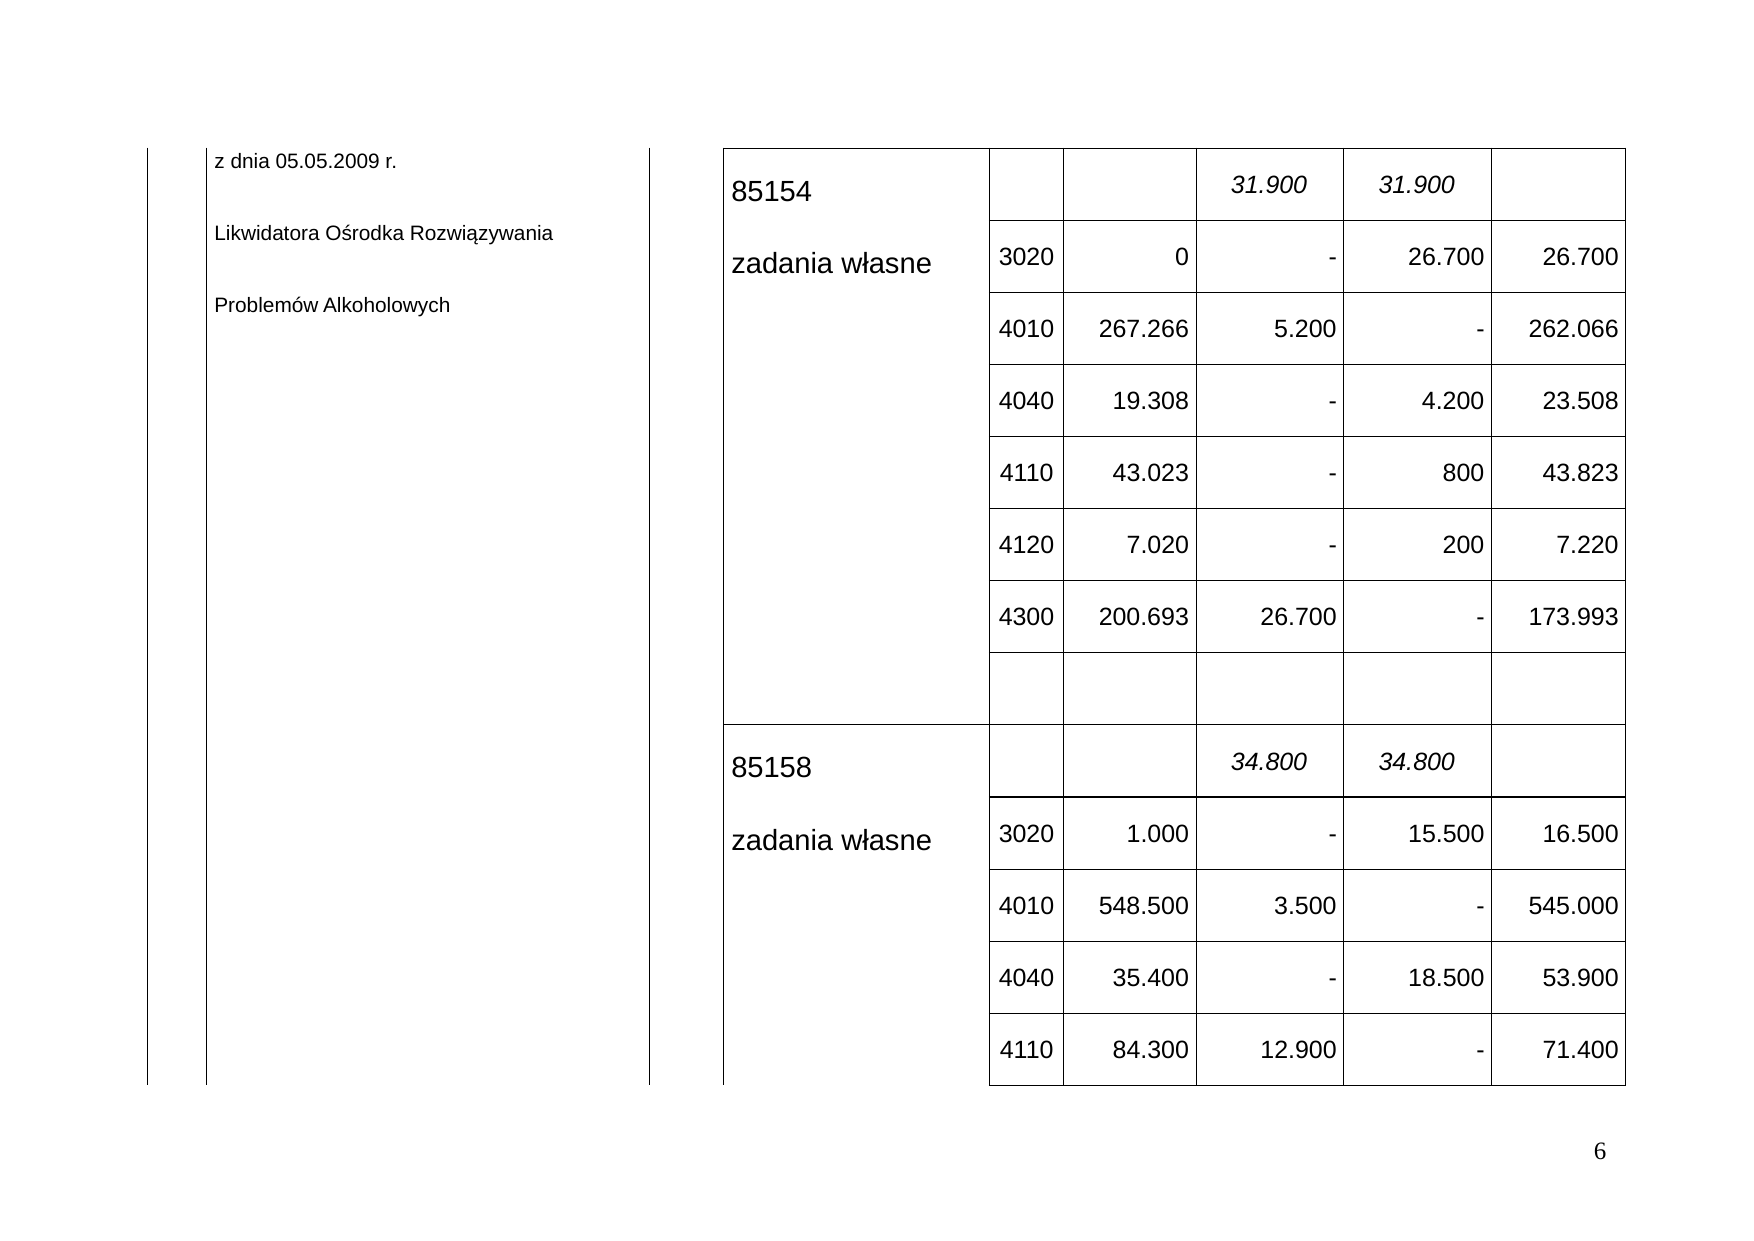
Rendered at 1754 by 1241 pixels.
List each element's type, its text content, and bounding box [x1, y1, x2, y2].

table_cell 85158 [724, 725, 989, 796]
table_cell [207, 941, 649, 1013]
table_cell 4110 [990, 1014, 1063, 1085]
table_cell [650, 364, 723, 436]
table_cell 200.693 [1064, 581, 1196, 652]
table_cell [148, 364, 206, 436]
table_cell [148, 292, 206, 364]
table_cell 4300 [990, 581, 1063, 652]
table_cell - [1197, 798, 1343, 868]
table_cell 18.500 [1344, 942, 1491, 1013]
table_cell - [1344, 1014, 1491, 1085]
table_cell [724, 364, 989, 436]
table_cell zadania własne [724, 796, 989, 868]
table_cell [1492, 653, 1625, 724]
table_cell [148, 869, 206, 941]
table_cell 173.993 [1492, 581, 1625, 652]
table_cell [650, 869, 723, 941]
table_cell 26.700 [1492, 221, 1625, 292]
table_cell [990, 149, 1063, 220]
table_cell 85154 [724, 149, 989, 220]
table_cell 4.200 [1344, 365, 1491, 436]
table_cell [1064, 653, 1196, 724]
table_cell [207, 796, 649, 868]
table_cell 19.308 [1064, 365, 1196, 436]
table_cell [724, 869, 989, 941]
table_cell [724, 292, 989, 364]
table_cell - [1197, 365, 1343, 436]
table_cell 548.500 [1064, 870, 1196, 941]
table_cell [724, 941, 989, 1013]
table_cell [650, 796, 723, 868]
table_cell - [1197, 942, 1343, 1013]
table_cell - [1344, 870, 1491, 941]
table_cell - [1197, 509, 1343, 580]
table_cell [724, 580, 989, 652]
table_cell [148, 1013, 206, 1085]
table_cell [148, 941, 206, 1013]
table_cell [990, 725, 1063, 796]
table_cell 5.200 [1197, 293, 1343, 364]
table_cell 7.220 [1492, 509, 1625, 580]
table_cell [1064, 149, 1196, 220]
table_cell 4040 [990, 365, 1063, 436]
table_cell 4120 [990, 509, 1063, 580]
table_cell 31.900 [1344, 149, 1491, 220]
table_cell - [1197, 221, 1343, 292]
table_cell 31.900 [1197, 149, 1343, 220]
table_cell 34.800 [1344, 725, 1491, 796]
table_cell 53.900 [1492, 942, 1625, 1013]
table_cell 16.500 [1492, 798, 1625, 868]
table_cell 4110 [990, 437, 1063, 508]
table_cell zadania własne [724, 220, 989, 292]
table_cell [207, 508, 649, 580]
table_cell 4040 [990, 942, 1063, 1013]
table_cell - [1197, 437, 1343, 508]
table_cell [724, 508, 989, 580]
table_cell [650, 724, 723, 796]
table_cell [207, 1013, 649, 1085]
table_cell [207, 869, 649, 941]
table_cell [724, 652, 989, 724]
table_cell [207, 580, 649, 652]
table_cell [650, 436, 723, 508]
table_cell [650, 292, 723, 364]
table_cell [207, 436, 649, 508]
table_cell 26.700 [1197, 581, 1343, 652]
table_cell [207, 652, 649, 724]
table_cell [1197, 653, 1343, 724]
table_cell [650, 508, 723, 580]
table_cell 43.023 [1064, 437, 1196, 508]
table_cell 0 [1064, 221, 1196, 292]
table_cell 35.400 [1064, 942, 1196, 1013]
table_cell 800 [1344, 437, 1491, 508]
table_cell 23.508 [1492, 365, 1625, 436]
table_cell 4010 [990, 293, 1063, 364]
table_cell [148, 220, 206, 292]
table_cell Likwidatora Ośrodka Rozwiązywania [207, 220, 649, 292]
table_cell [1064, 725, 1196, 796]
table_cell - [1344, 581, 1491, 652]
table_cell [148, 508, 206, 580]
table_cell 43.823 [1492, 437, 1625, 508]
table_cell [650, 941, 723, 1013]
table_cell 200 [1344, 509, 1491, 580]
table_cell 71.400 [1492, 1014, 1625, 1085]
table_cell 267.266 [1064, 293, 1196, 364]
table_cell [650, 580, 723, 652]
table_cell [148, 148, 206, 220]
table_cell 4010 [990, 870, 1063, 941]
table_cell [650, 1013, 723, 1085]
table_cell [990, 653, 1063, 724]
table_cell [148, 724, 206, 796]
table_cell 7.020 [1064, 509, 1196, 580]
table_cell 3020 [990, 221, 1063, 292]
table_cell 1.000 [1064, 798, 1196, 868]
table_cell [724, 1013, 989, 1085]
table_cell 262.066 [1492, 293, 1625, 364]
table_cell 12.900 [1197, 1014, 1343, 1085]
table_cell [650, 220, 723, 292]
table_cell 26.700 [1344, 221, 1491, 292]
table_cell 3.500 [1197, 870, 1343, 941]
table_cell [1492, 725, 1625, 796]
table_cell [148, 436, 206, 508]
table_cell [1344, 653, 1491, 724]
table_cell [148, 652, 206, 724]
table_cell 3020 [990, 798, 1063, 868]
table_cell z dnia 05.05.2009 r. [207, 148, 649, 220]
table_cell [207, 724, 649, 796]
table_cell [650, 652, 723, 724]
table_cell Problemów Alkoholowych [207, 292, 649, 364]
table_cell [650, 148, 723, 220]
table_cell - [1344, 293, 1491, 364]
table_cell [1492, 149, 1625, 220]
table_cell [148, 580, 206, 652]
table_cell 84.300 [1064, 1014, 1196, 1085]
table_cell [724, 436, 989, 508]
table_cell [148, 796, 206, 868]
table_cell [207, 364, 649, 436]
table_cell 34.800 [1197, 725, 1343, 796]
table_cell 545.000 [1492, 870, 1625, 941]
table_cell 15.500 [1344, 798, 1491, 868]
